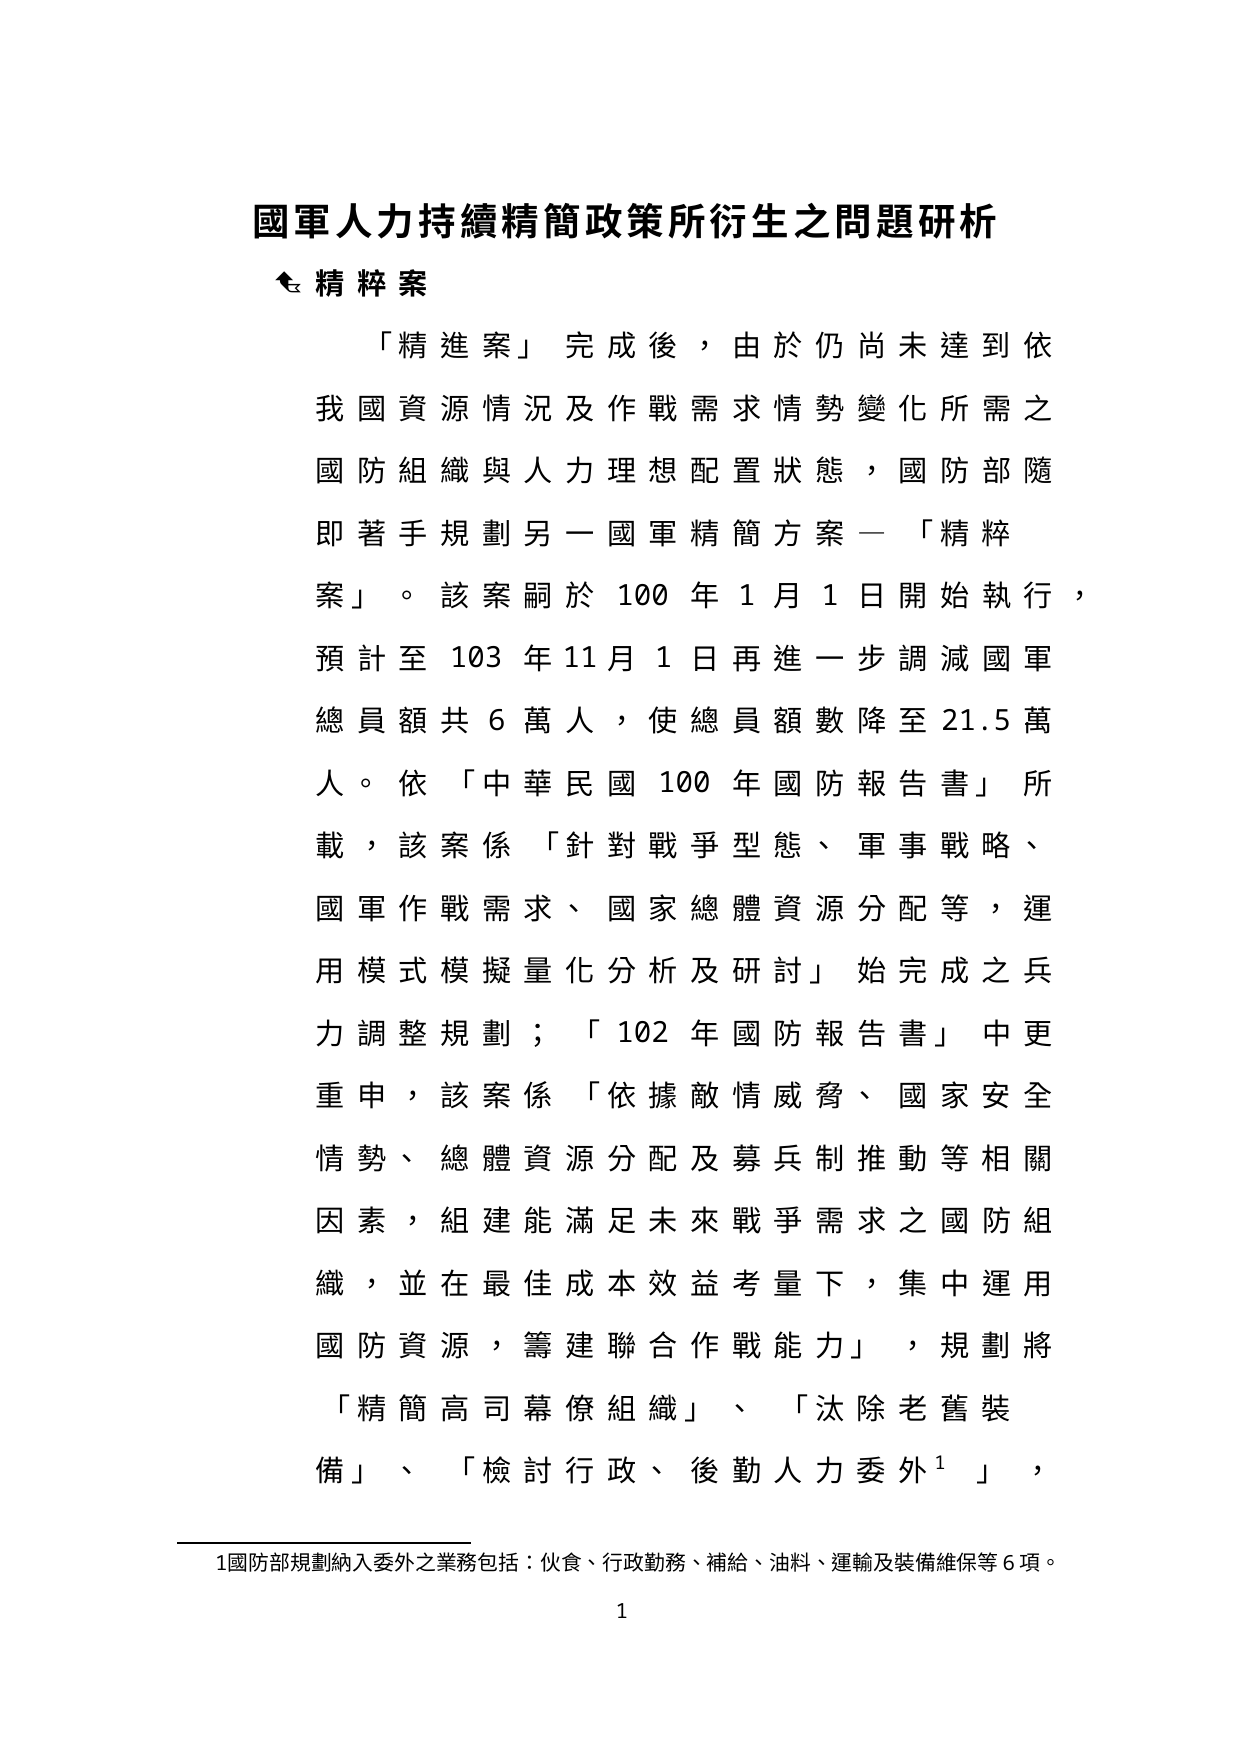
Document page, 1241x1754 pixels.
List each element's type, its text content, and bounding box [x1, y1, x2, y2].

text 國防部規劃納入委外之業務包括：伙食、行政勤務、補給、油料、運輸及裝備維保等6項。 [215, 1543, 1066, 1577]
text 精粹案 [243, 240, 1059, 302]
text 國軍人力持續精簡政策所衍生之問題研析 [181, 177, 1066, 240]
text 「精進案」完成後，由於仍尚未達到依我國資源情況及作戰需求情勢變化所需之國防組織與人力理想配置狀態，國防部隨即著手規劃另一國軍精簡方案—「精粹案」。該案嗣於100年1月1日開始執行，預計至103年11月1日再進一步調減國軍總員額共6萬人，使總員額數降至21.5萬人。依「中華民國100年國防報告書」所載，該案係「針對戰爭型態、軍事戰略、國軍作戰需求、國家總體資源分配等，運用模式模擬量化分析及研討」始完成之兵力調整規劃；「102年國防報告書」中更重申，該案係「依據敵情威脅、國家安全情勢、總體資源分配及募兵制推動等相關因素，組建能滿足未來戰爭需求之國防組織，並在最佳成本效益考量下，集中運用國防資源，籌建聯合作戰能力」，規劃將「精簡高司幕僚組織」、「汰除老舊裝備」、「檢討行政、後勤人力委外」，同時配合「募兵制」之實施，逐步減少義務役人力，使常備部隊兵力均由志願役軍人擔任。該案又再精簡高司、行政組織之作為，顯係「精實案」、「精進案」計畫之延續；推動「募兵制」及將部分人力需求委外，則為人力得以再精簡之兩大途徑。該案較主要之組織精簡計畫，為將原陸軍、海軍、空軍、聯勤、憲兵、後備等6個司令部整併僅餘陸軍、海軍、空軍3個司令部；原憲兵及後備司令部改編為指揮部直隸參謀本部；聯勤司令部則併入陸軍司令部編成後勤指揮部；原隸屬軍備局之中山科學研究院轉型為行政法人等。簡言之，「精粹案」旨在透過更進一步之組織精簡整併、推動「募兵制」及引進行政、後勤委外人力，期能在有限國防資源下，達成防衛作戰之最低兵力需求。 [273, 302, 1059, 1490]
